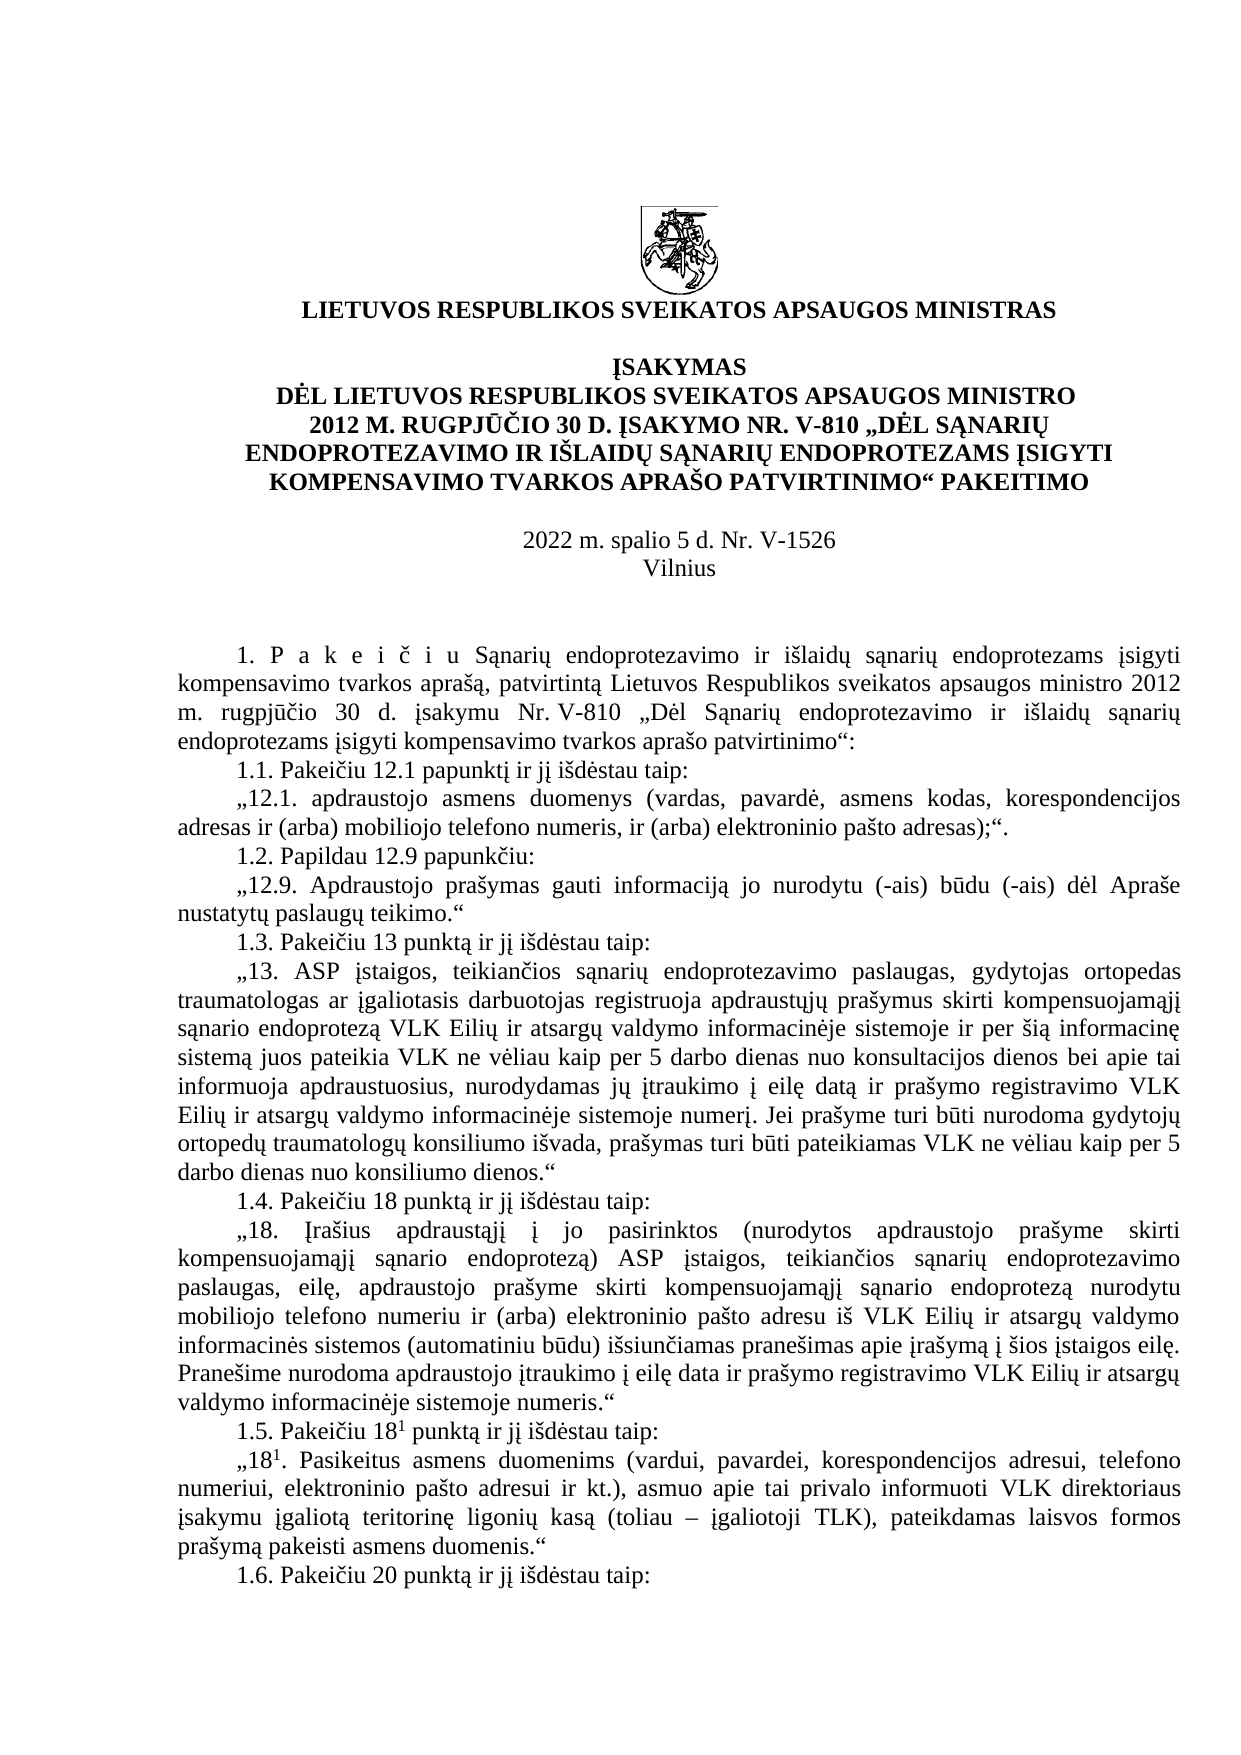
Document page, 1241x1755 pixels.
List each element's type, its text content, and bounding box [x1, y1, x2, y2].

text Vilnius [177, 553, 1181, 582]
text DĖL LIETUVOS RESPUBLIKOS SVEIKATOS APSAUGOS MINISTRO [177, 381, 1181, 410]
text 1.6. Pakeičiu 20 punktą ir jį išdėstau taip: [177, 1560, 1181, 1588]
text 1. P a k e i č i u Sąnarių endoprotezavimo ir išlaidų sąnarių endoprotezams įsigyti kompensavimo tvarkos aprašą, patvirtintą Lietuvos Respublikos sveikatos apsaugos ministro 2012 m. rugpjūčio 30 d. įsakymu Nr. V-810 „Dėl Sąnarių endoprotezavimo ir išlaidų sąnarių endoprotezams įsigyti kompensavimo tvarkos aprašo patvirtinimo“: [177, 640, 1181, 755]
text „18. Įrašius apdraustąjį į jo pasirinktos (nurodytos apdraustojo prašyme skirti kompensuojamąjį sąnario endoprotezą) ASP įstaigos, teikiančios sąnarių endoprotezavimo paslaugas, eilę, apdraustojo prašyme skirti kompensuojamąjį sąnario endoprotezą nurodytu mobiliojo telefono numeriu ir (arba) elektroninio pašto adresu iš VLK Eilių ir atsargų valdymo informacinės sistemos (automatiniu būdu) išsiunčiamas pranešimas apie įrašymą į šios įstaigos eilę. Pranešime nurodoma apdraustojo įtraukimo į eilę data ir prašymo registravimo VLK Eilių ir atsargų valdymo informacinėje sistemoje numeris.“ [177, 1215, 1181, 1416]
text 1.2. Papildau 12.9 papunkčiu: [177, 841, 1181, 870]
text „12.1. apdraustojo asmens duomenys (vardas, pavardė, asmens kodas, korespondencijos adresas ir (arba) mobiliojo telefono numeris, ir (arba) elektroninio pašto adresas);“. [177, 783, 1181, 841]
text „13. ASP įstaigos, teikiančios sąnarių endoprotezavimo paslaugas, gydytojas ortopedas traumatologas ar įgaliotasis darbuotojas registruoja apdraustųjų prašymus skirti kompensuojamąjį sąnario endoprotezą VLK Eilių ir atsargų valdymo informacinėje sistemoje ir per šią informacinę sistemą juos pateikia VLK ne vėliau kaip per 5 darbo dienas nuo konsultacijos dienos bei apie tai informuoja apdraustuosius, nurodydamas jų įtraukimo į eilę datą ir prašymo registravimo VLK Eilių ir atsargų valdymo informacinėje sistemoje numerį. Jei prašyme turi būti nurodoma gydytojų ortopedų traumatologų konsiliumo išvada, prašymas turi būti pateikiamas VLK ne vėliau kaip per 5 darbo dienas nuo konsiliumo dienos.“ [177, 956, 1181, 1186]
text „12.9. Apdraustojo prašymas gauti informaciją jo nurodytu (-ais) būdu (-ais) dėl Apraše nustatytų paslaugų teikimo.“ [177, 870, 1181, 927]
text 2022 m. spalio 5 d. Nr. V-1526 [177, 525, 1181, 553]
text 2012 M. RUGPJŪČIO 30 D. ĮSAKYMO Nr. V-810 „DĖL SĄNARIŲ ENDOPROTEZAVIMO IR IŠLAIDŲ SĄNARIŲ ENDOPROTEZAMS ĮSIGYTI KOMPENSAVIMO TVARKOS APRAŠO PATVIRTINIMO“ PAKEITIMO [177, 410, 1181, 496]
text 1.5. Pakeičiu 181 punktą ir jį išdėstau taip: [177, 1416, 1181, 1445]
text 1.3. Pakeičiu 13 punktą ir jį išdėstau taip: [177, 927, 1181, 956]
text 1.4. Pakeičiu 18 punktą ir jį išdėstau taip: [177, 1186, 1181, 1215]
text 1.1. Pakeičiu 12.1 papunktį ir jį išdėstau taip: [177, 755, 1181, 783]
text ĮSAKYMAS [177, 352, 1181, 381]
text „181. Pasikeitus asmens duomenims (vardui, pavardei, korespondencijos adresui, telefono numeriui, elektroninio pašto adresui ir kt.), asmuo apie tai privalo informuoti VLK direktoriaus įsakymu įgaliotą teritorinę ligonių kasą (toliau – įgaliotoji TLK), pateikdamas laisvos formos prašymą pakeisti asmens duomenis.“ [177, 1445, 1181, 1560]
text LIETUVOS RESPUBLIKOS SVEIKATOS APSAUGOS MINISTRAS [177, 295, 1181, 323]
